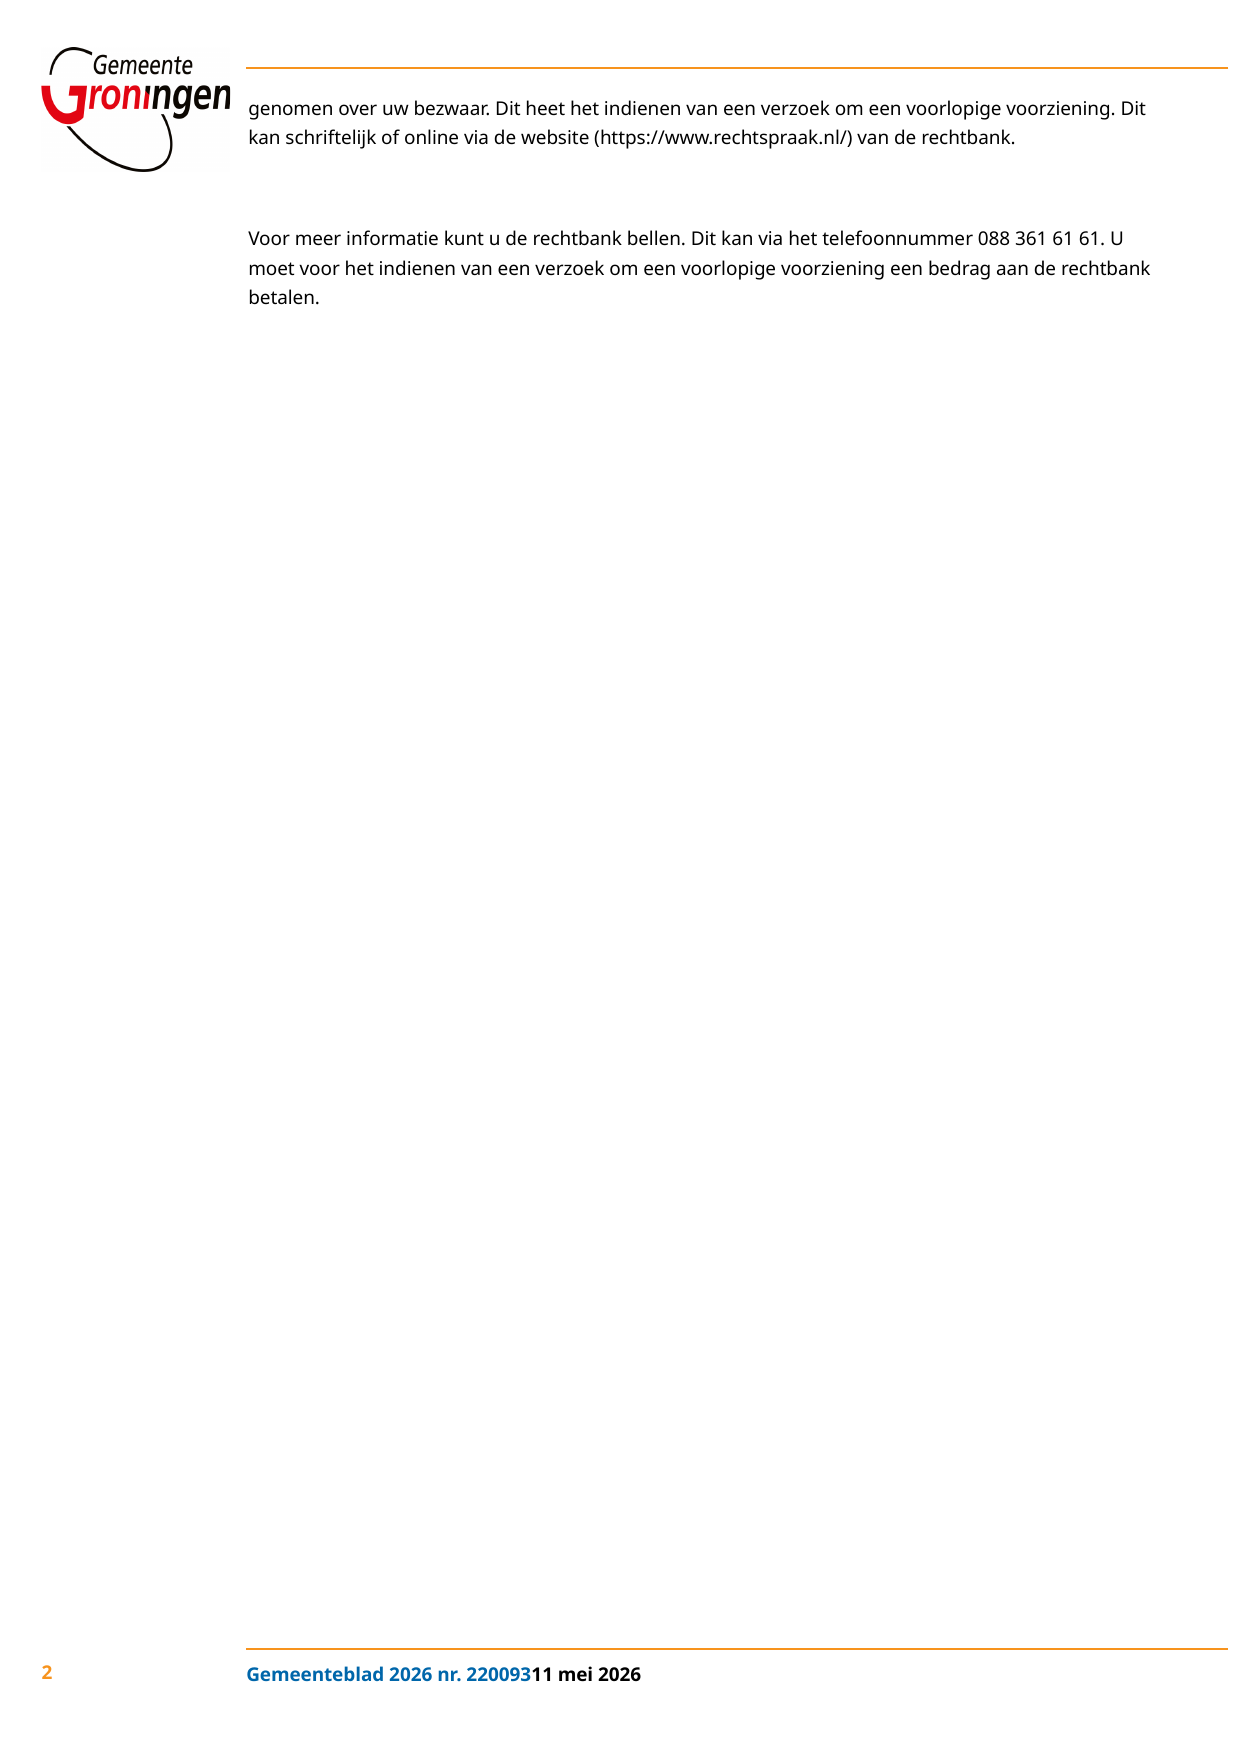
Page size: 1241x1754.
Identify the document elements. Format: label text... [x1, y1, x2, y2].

text Voor meer informatie kunt u de rechtbank bellen. Dit kan via het telefoonnummer 088 361 61 61. U moet voor het indienen van een verzoek om een voorlopige voorziening een bedrag aan de rechtbank betalen. [248, 225, 1152, 310]
text genomen over uw bezwaar. Dit heet het indienen van een verzoek om een voorlopige voorziening. Dit kan schriftelijk of online via de website (https://www.rechtspraak.nl/) van de rechtbank. [248, 95, 1152, 150]
picture [41, 47, 231, 172]
